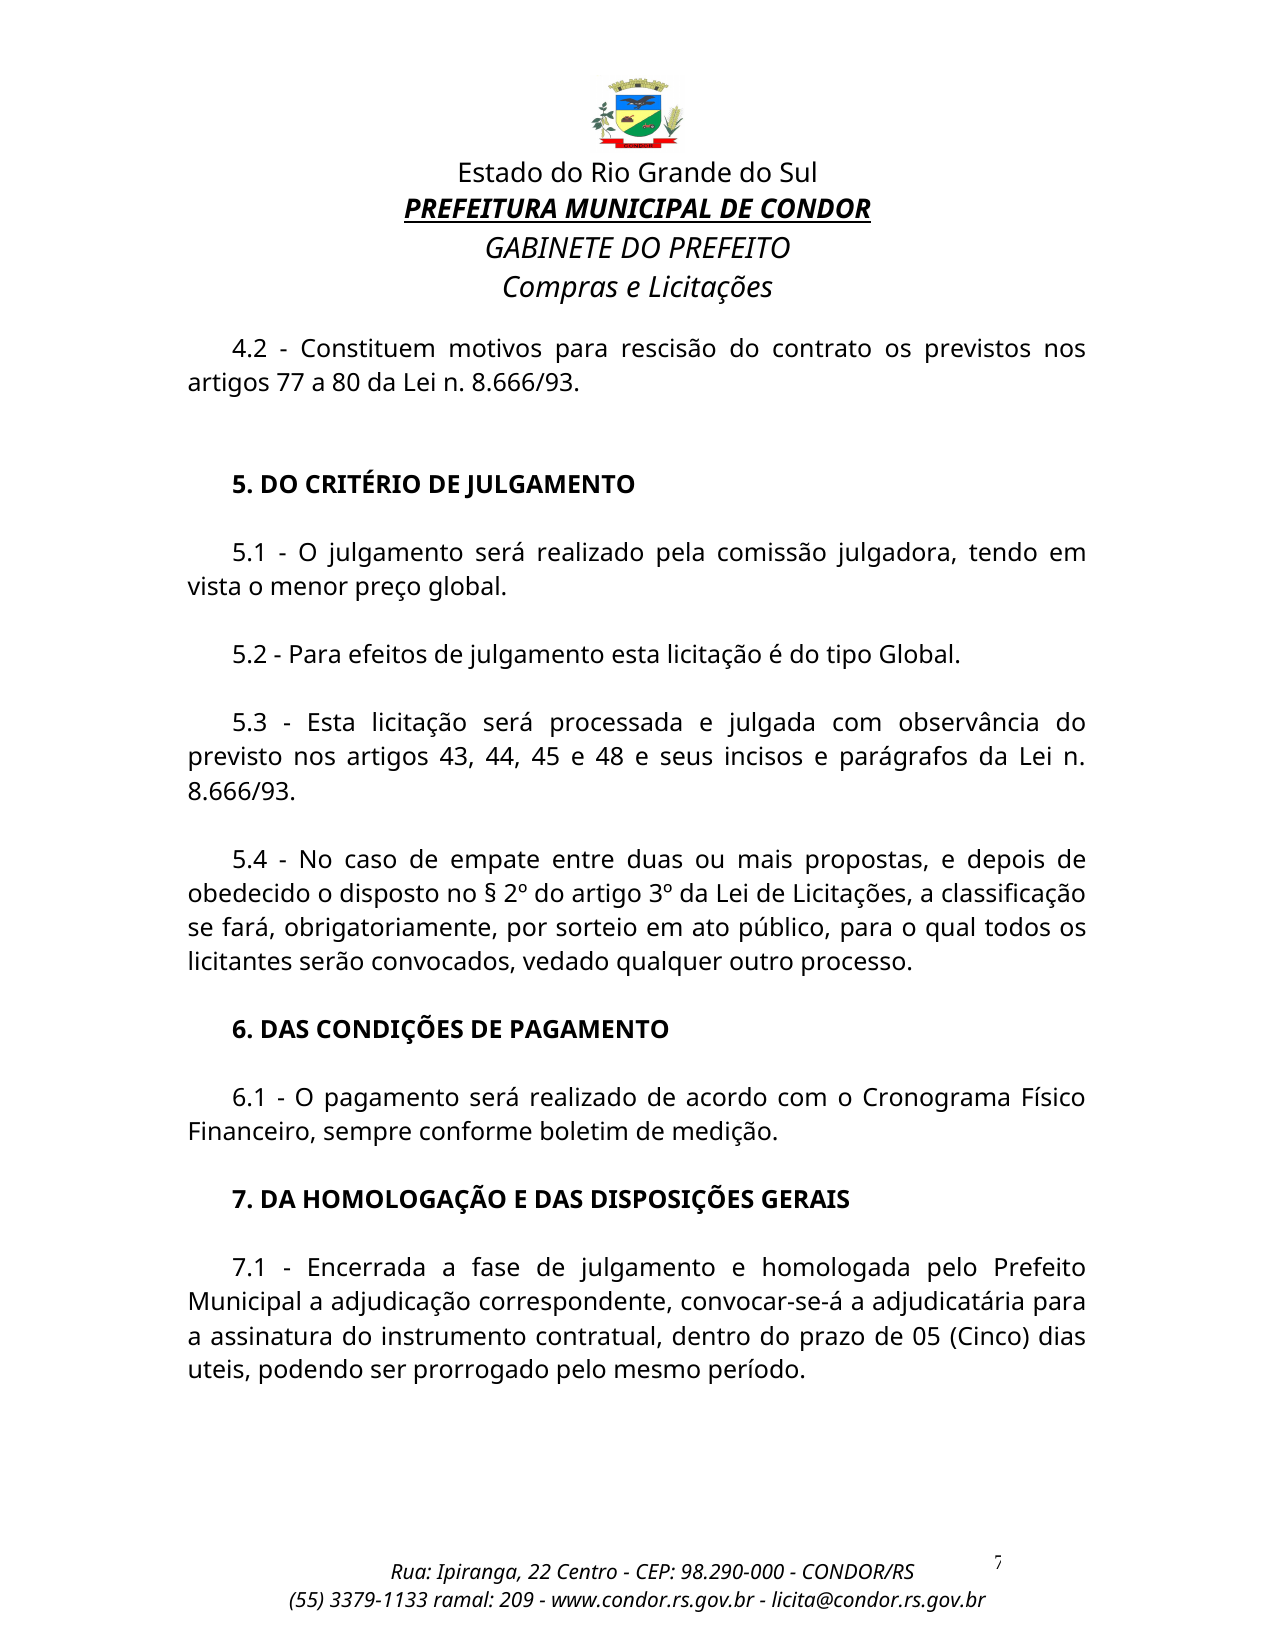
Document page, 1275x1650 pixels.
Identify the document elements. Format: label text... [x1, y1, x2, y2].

text 7. DA HOMOLOGAÇÃO E DAS DISPOSIÇÕES GERAIS [187, 1182, 1087, 1216]
text 6.1 - O pagamento será realizado de acordo com o Cronograma Físico Financeiro, sempre conforme boletim de medição. [187, 1080, 1087, 1148]
text 5.3 - Esta licitação será processada e julgada com observância do previsto nos artigos 43, 44, 45 e 48 e seus incisos e parágrafos da Lei n. 8.666/93. [187, 705, 1087, 807]
text 5.4 - No caso de empate entre duas ou mais propostas, e depois de obedecido o disposto no § 2º do artigo 3º da Lei de Licitações, a classificação se fará, obrigatoriamente, por sorteio em ato público, para o qual todos os licitantes serão convocados, vedado qualquer outro processo. [187, 841, 1087, 977]
text 6. DAS CONDIÇÕES DE PAGAMENTO [187, 1012, 1087, 1046]
picture [590, 75, 685, 153]
text 5.2 - Para efeitos de julgamento esta licitação é do tipo Global. [187, 637, 1087, 671]
text 7.1 - Encerrada a fase de julgamento e homologada pelo Prefeito Municipal a adjudicação correspondente, convocar-se-á a adjudicatária para a assinatura do instrumento contratual, dentro do prazo de 05 (Cinco) dias uteis, podendo ser prorrogado pelo mesmo período. [187, 1250, 1087, 1386]
text 4.2 - Constituem motivos para rescisão do contrato os previstos nos artigos 77 a 80 da Lei n. 8.666/93. [187, 330, 1087, 398]
text 5.1 - O julgamento será realizado pela comissão julgadora, tendo em vista o menor preço global. [187, 535, 1087, 603]
text 5. DO CRITÉRIO DE JULGAMENTO [187, 467, 1087, 501]
